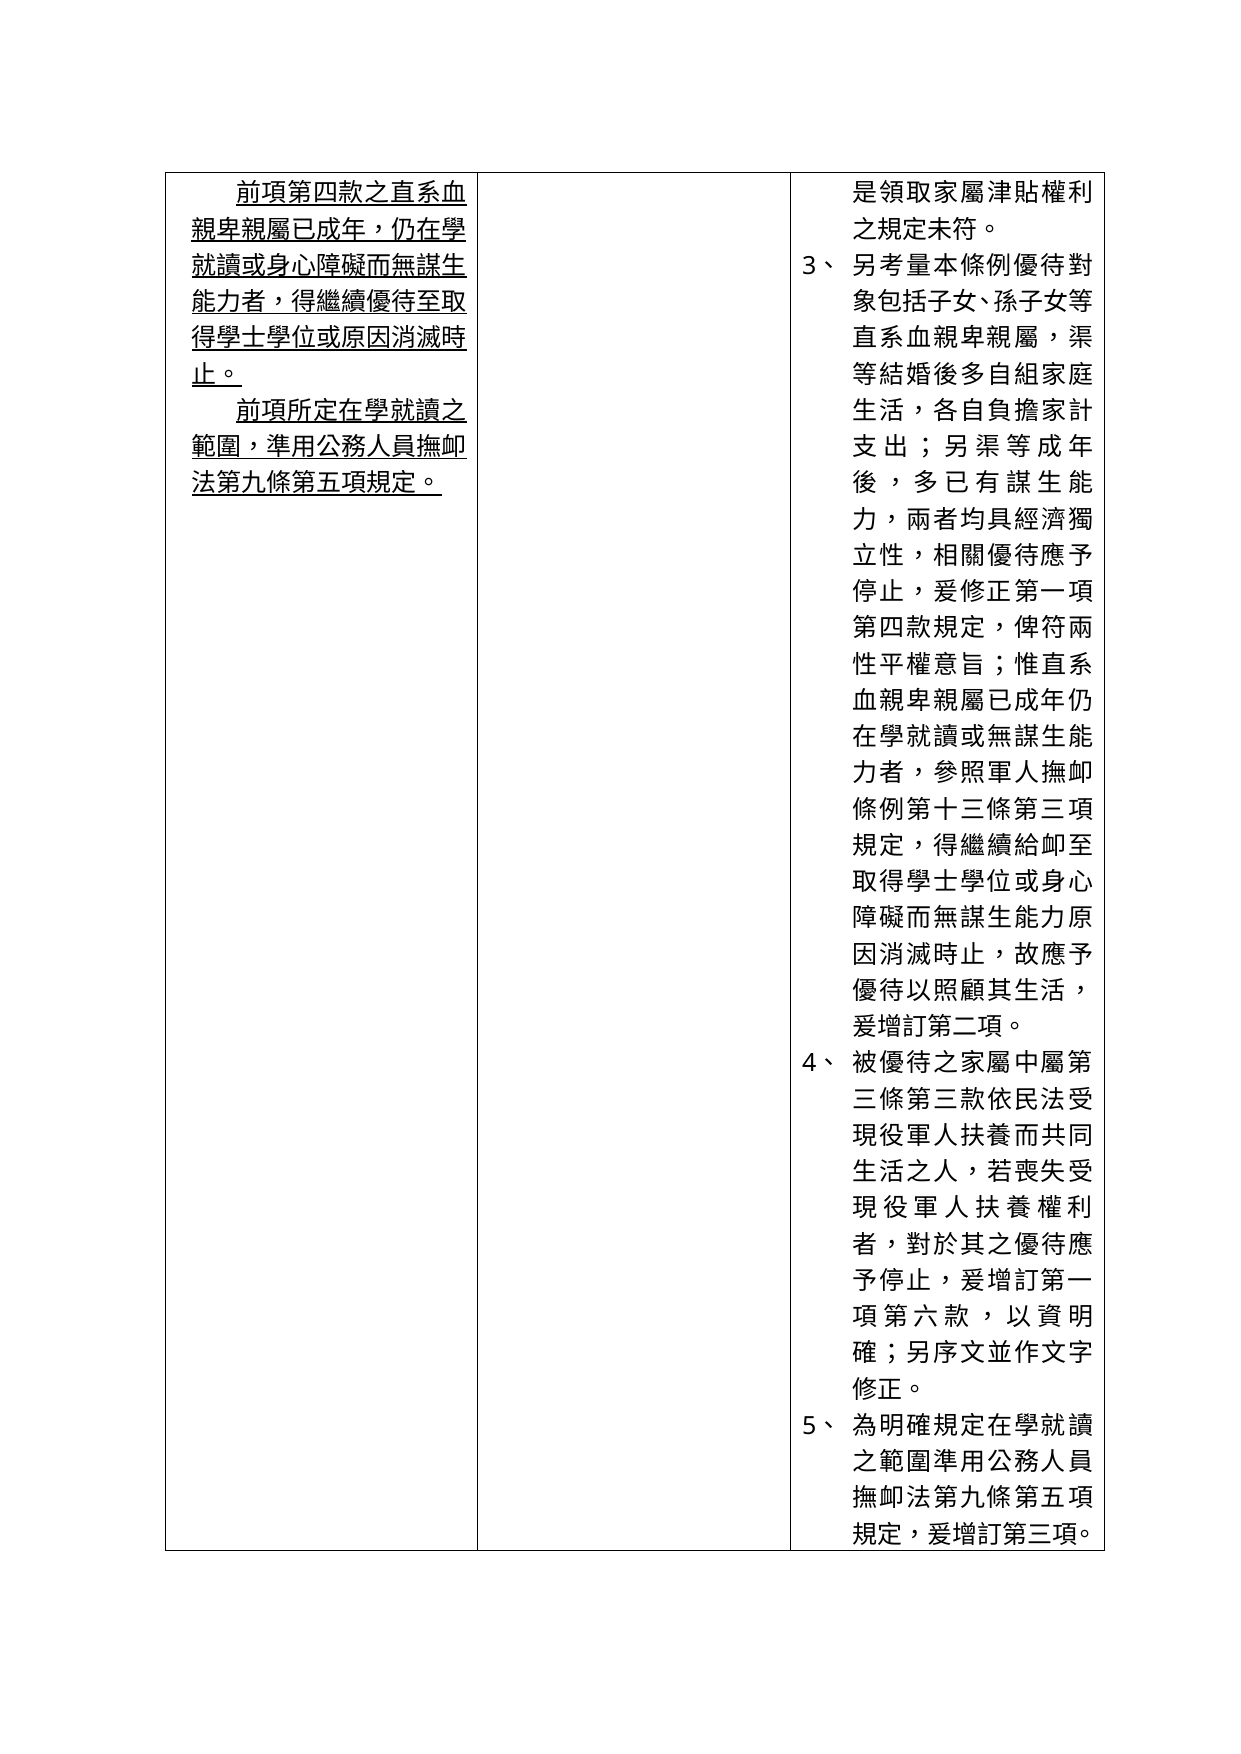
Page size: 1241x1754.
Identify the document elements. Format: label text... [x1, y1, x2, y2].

table_cell 是領取家屬津貼權利之規定未符。 另考量本條例優待對象包括子女、孫子女等直系血親卑親屬，渠等結婚後多自組家庭生活，各自負擔家計支出；另渠等成年後，多已有謀生能力，兩者均具經濟獨立性，相關優待應予停止，爰修正第一項第四款規定，俾符兩性平權意旨；惟直系血親卑親屬已成年仍在學就讀或無謀生能力者，參照軍人撫卹條例第十三條第三項規定，得繼續給卹至取得學士學位或身心障礙而無謀生能力原因消滅時止，故應予優待以照顧其生活，爰增訂第二項。 被優待之家屬中屬第三條第三款依民法受現役軍人扶養而共同生活之人，若喪失受現役軍人扶養權利者，對於其之優待應予停止，爰增訂第一項第六款，以資明確；另序文並作文字修正。 為明確規定在學就讀之範圍準用公務人員撫卹法第九條第五項規定，爰增訂第三項。 [791, 173, 1104, 1550]
table_cell [478, 173, 790, 1550]
table_cell 前項第四款之直系血親卑親屬已成年，仍在學就讀或身心障礙而無謀生能力者，得繼續優待至取得學士學位或原因消滅時止。 前項所定在學就讀之範圍，準用公務人員撫卹法第九條第五項規定。 [166, 173, 477, 1550]
